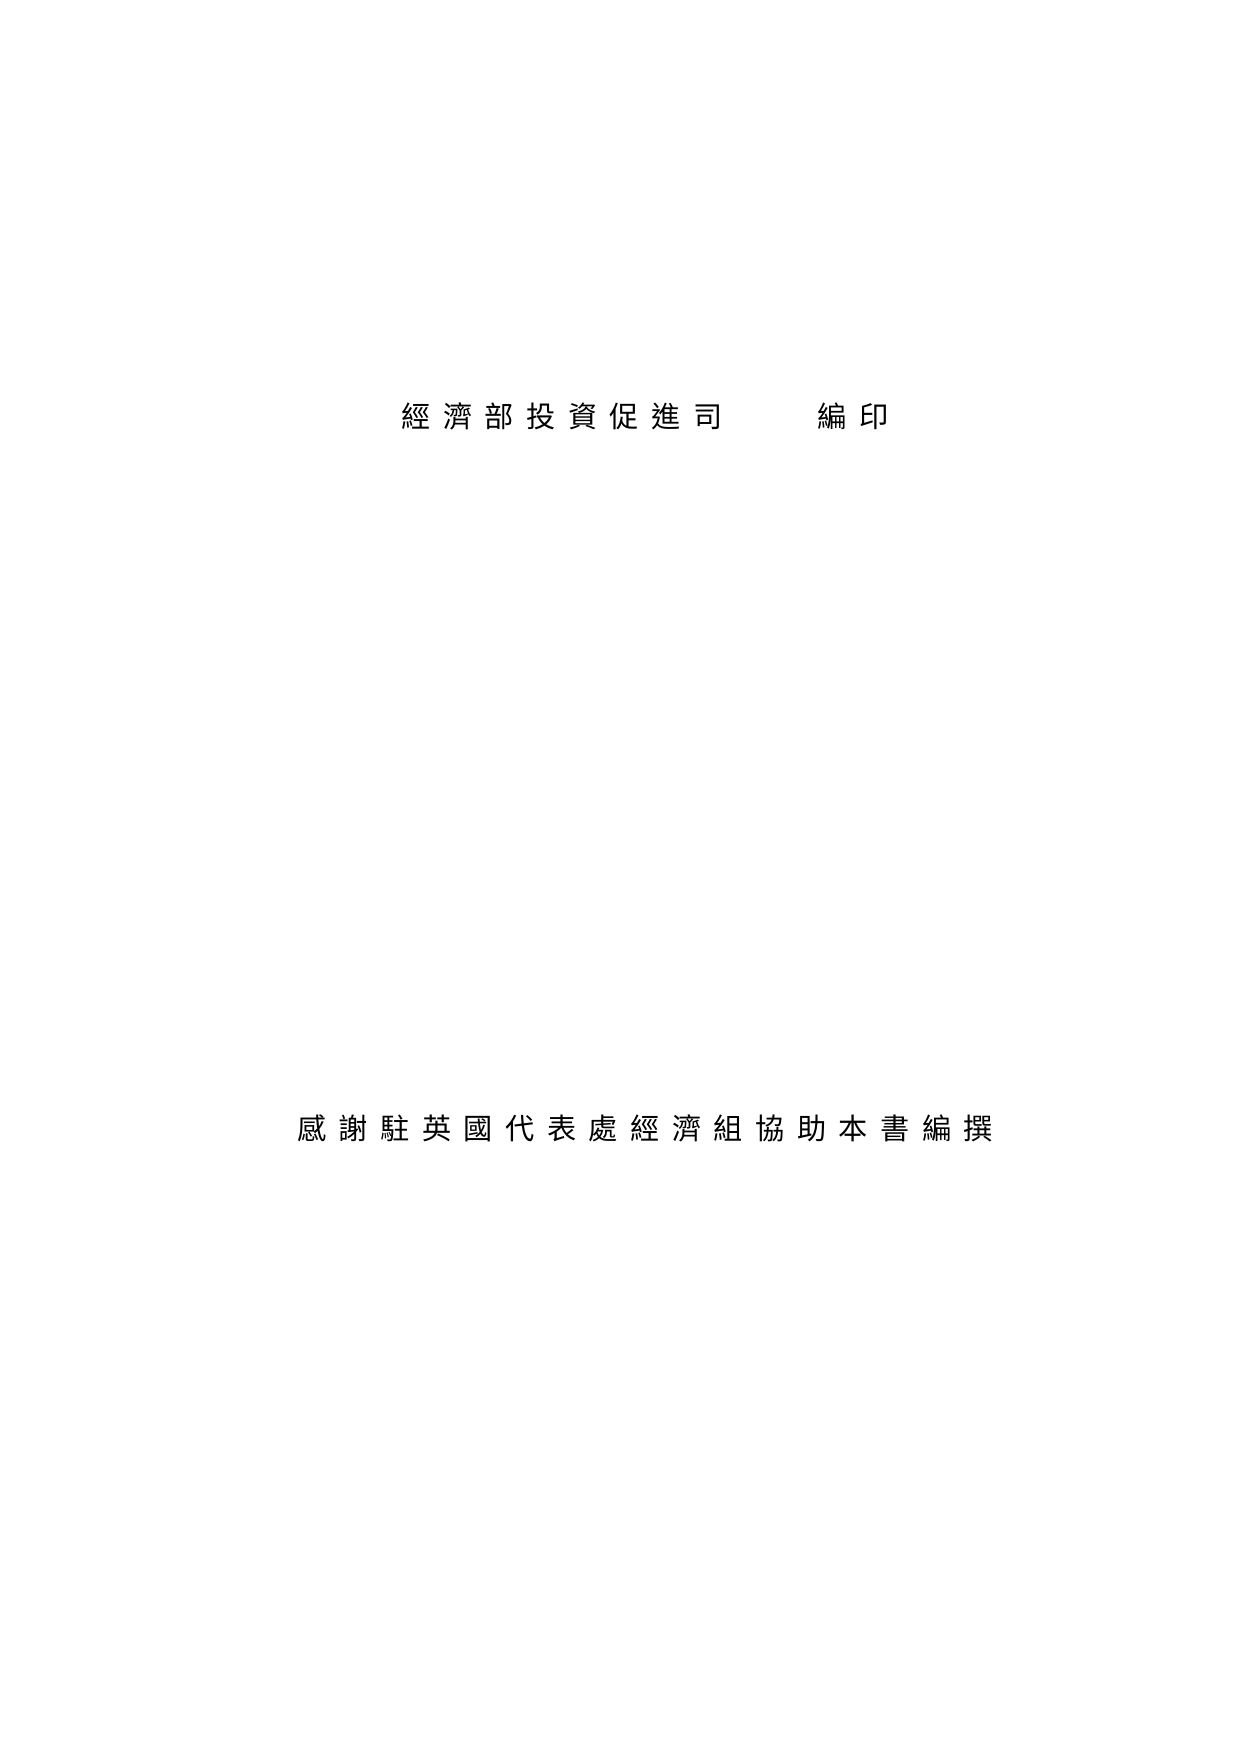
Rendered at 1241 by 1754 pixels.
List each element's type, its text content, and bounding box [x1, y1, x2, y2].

table_cell 經濟部投資促進司 編印 [183, 250, 1068, 1087]
table_cell 感謝駐英國代表處經濟組協助本書編撰 [183, 1088, 1068, 1150]
